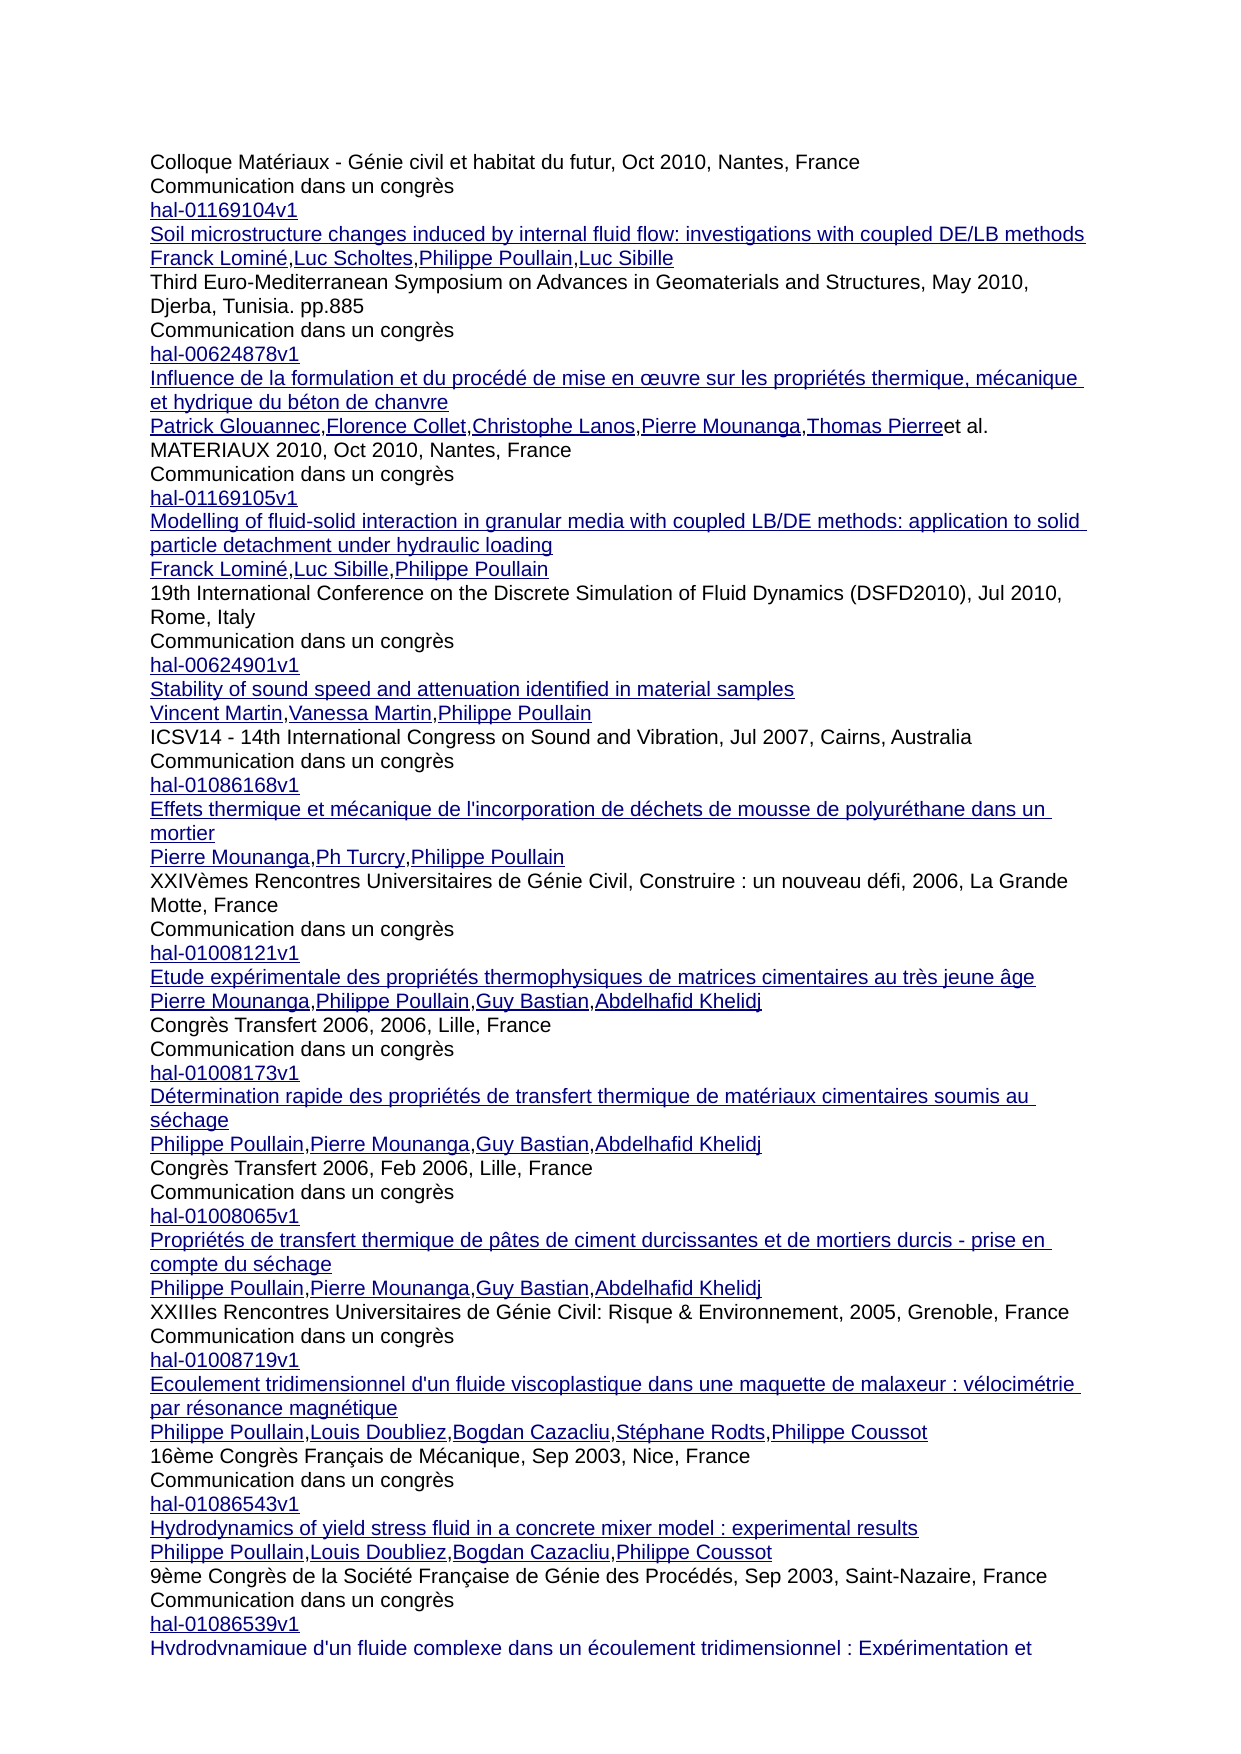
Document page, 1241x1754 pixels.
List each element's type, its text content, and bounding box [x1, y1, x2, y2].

table_cell Colloque Matériaux - Génie civil et habitat du futur, Oct 2010, Nantes, France Communication dans un congrès hal-01169104v1 [150, 150, 1090, 222]
table_cell Stability of sound speed and attenuation identified in material samples Vincent Martin,Vanessa Martin,Philippe Poullain ICSV14 - 14th International Congress on Sound and Vibration, Jul 2007, Cairns, Australia Communication dans un congrès hal-01086168v1 [150, 677, 1090, 797]
table_cell Hydrodynamics of yield stress fluid in a concrete mixer model : experimental results Philippe Poullain,Louis Doubliez,Bogdan Cazacliu,Philippe Coussot 9ème Congrès de la Société Française de Génie des Procédés, Sep 2003, Saint-Nazaire, France Communication dans un congrès hal-01086539v1 [150, 1516, 1090, 1635]
table_cell Hydrodynamique d'un fluide complexe dans un écoulement tridimensionnel : Expérimentation et [150, 1635, 1090, 1655]
table_cell Détermination rapide des propriétés de transfert thermique de matériaux cimentaires soumis au séchage Philippe Poullain,Pierre Mounanga,Guy Bastian,Abdelhafid Khelidj Congrès Transfert 2006, Feb 2006, Lille, France Communication dans un congrès hal-01008065v1 [150, 1084, 1090, 1228]
table_cell Modelling of fluid-solid interaction in granular media with coupled LB/DE methods: application to solid particle detachment under hydraulic loading Franck Lominé,Luc Sibille,Philippe Poullain 19th International Conference on the Discrete Simulation of Fluid Dynamics (DSFD2010), Jul 2010, Rome, Italy Communication dans un congrès hal-00624901v1 [150, 509, 1090, 677]
table_cell Influence de la formulation et du procédé de mise en œuvre sur les propriétés thermique, mécanique et hydrique du béton de chanvre Patrick Glouannec,Florence Collet,Christophe Lanos,Pierre Mounanga,Thomas Pierreet al. MATERIAUX 2010, Oct 2010, Nantes, France Communication dans un congrès hal-01169105v1 [150, 366, 1090, 509]
table_cell Etude expérimentale des propriétés thermophysiques de matrices cimentaires au très jeune âge Pierre Mounanga,Philippe Poullain,Guy Bastian,Abdelhafid Khelidj Congrès Transfert 2006, 2006, Lille, France Communication dans un congrès hal-01008173v1 [150, 965, 1090, 1084]
table_cell Effets thermique et mécanique de l'incorporation de déchets de mousse de polyuréthane dans un mortier Pierre Mounanga,Ph Turcry,Philippe Poullain XXIVèmes Rencontres Universitaires de Génie Civil, Construire : un nouveau défi, 2006, La Grande Motte, France Communication dans un congrès hal-01008121v1 [150, 797, 1090, 964]
table_cell Soil microstructure changes induced by internal fluid flow: investigations with coupled DE/LB methods Franck Lominé,Luc Scholtes,Philippe Poullain,Luc Sibille Third Euro-Mediterranean Symposium on Advances in Geomaterials and Structures, May 2010, Djerba, Tunisia. pp.885 Communication dans un congrès hal-00624878v1 [150, 222, 1090, 366]
table_cell Propriétés de transfert thermique de pâtes de ciment durcissantes et de mortiers durcis - prise en compte du séchage Philippe Poullain,Pierre Mounanga,Guy Bastian,Abdelhafid Khelidj XXIIIes Rencontres Universitaires de Génie Civil: Risque & Environnement, 2005, Grenoble, France Communication dans un congrès hal-01008719v1 [150, 1228, 1090, 1372]
table_cell Ecoulement tridimensionnel d'un fluide viscoplastique dans une maquette de malaxeur : vélocimétrie par résonance magnétique Philippe Poullain,Louis Doubliez,Bogdan Cazacliu,Stéphane Rodts,Philippe Coussot 16ème Congrès Français de Mécanique, Sep 2003, Nice, France Communication dans un congrès hal-01086543v1 [150, 1372, 1090, 1516]
